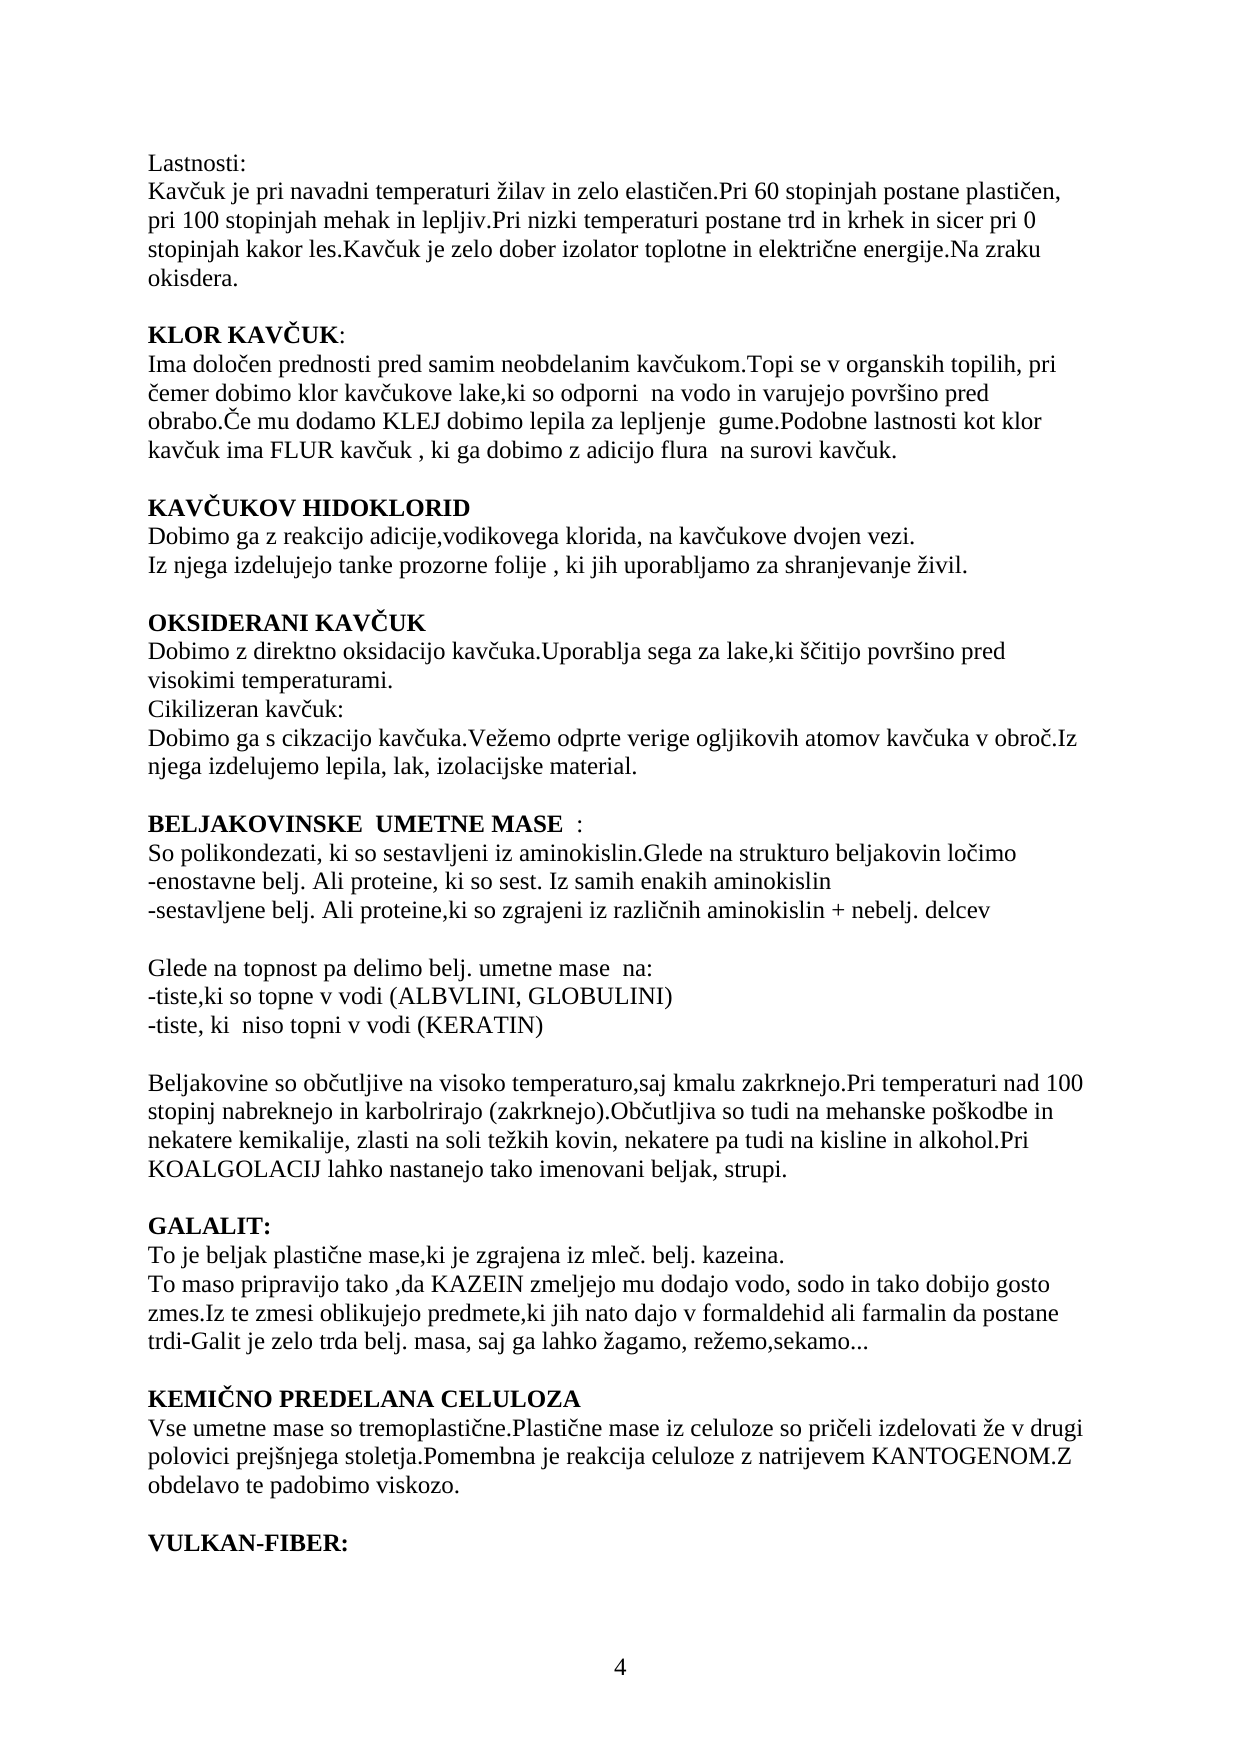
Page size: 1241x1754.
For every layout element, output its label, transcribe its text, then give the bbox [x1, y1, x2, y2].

text Cikilizeran kavčuk: [148, 694, 1093, 723]
text -enostavne belj. Ali proteine, ki so sest. Iz samih enakih aminokislin [148, 866, 1093, 895]
text -tiste, ki niso topni v vodi (KERATIN) [148, 1010, 1093, 1039]
text -tiste,ki so topne v vodi (ALBVLINI, GLOBULINI) [148, 981, 1093, 1010]
text Dobimo z direktno oksidacijo kavčuka.Uporablja sega za lake,ki ščitijo površino pred visokimi temperaturami. [148, 636, 1093, 694]
text Lastnosti: [148, 148, 1093, 176]
text BELJAKOVINSKE UMETNE MASE : [148, 809, 1093, 838]
text Dobimo ga s cikzacijo kavčuka.Vežemo odprte verige ogljikovih atomov kavčuka v obroč.Iz njega izdelujemo lepila, lak, izolacijske material. [148, 723, 1093, 780]
text To je beljak plastične mase,ki je zgrajena iz mleč. belj. kazeina. [148, 1240, 1093, 1269]
text GALALIT: [148, 1211, 1093, 1240]
text Kavčuk je pri navadni temperaturi žilav in zelo elastičen.Pri 60 stopinjah postane plastičen, pri 100 stopinjah mehak in lepljiv.Pri nizki temperaturi postane trd in krhek in sicer pri 0 stopinjah kakor les.Kavčuk je zelo dober izolator toplotne in električne energije.Na zraku okisdera. [148, 176, 1093, 291]
text Vse umetne mase so tremoplastične.Plastične mase iz celuloze so pričeli izdelovati že v drugi polovici prejšnjega stoletja.Pomembna je reakcija celuloze z natrijevem KANTOGENOM.Z obdelavo te padobimo viskozo. [148, 1413, 1093, 1499]
text Dobimo ga z reakcijo adicije,vodikovega klorida, na kavčukove dvojen vezi. [148, 521, 1093, 550]
text So polikondezati, ki so sestavljeni iz aminokislin.Glede na strukturo beljakovin ločimo [148, 838, 1093, 866]
text Glede na topnost pa delimo belj. umetne mase na: [148, 953, 1093, 981]
subtitle OKSIDERANI KAVČUK [148, 608, 1093, 636]
text Ima določen prednosti pred samim neobdelanim kavčukom.Topi se v organskih topilih, pri čemer dobimo klor kavčukove lake,ki so odporni na vodo in varujejo površino pred obrabo.Če mu dodamo KLEJ dobimo lepila za lepljenje gume.Podobne lastnosti kot klor kavčuk ima FLUR kavčuk , ki ga dobimo z adicijo flura na surovi kavčuk. [148, 349, 1093, 464]
subtitle KAVČUKOV HIDOKLORID [148, 493, 1093, 521]
text Beljakovine so občutljive na visoko temperaturo,saj kmalu zakrknejo.Pri temperaturi nad 100 stopinj nabreknejo in karbolrirajo (zakrknejo).Občutljiva so tudi na mehanske poškodbe in nekatere kemikalije, zlasti na soli težkih kovin, nekatere pa tudi na kisline in alkohol.Pri KOALGOLACIJ lahko nastanejo tako imenovani beljak, strupi. [148, 1068, 1093, 1183]
text VULKAN-FIBER: [148, 1528, 1093, 1556]
text KLOR KAVČUK: [148, 320, 1093, 349]
text To maso pripravijo tako ,da KAZEIN zmeljejo mu dodajo vodo, sodo in tako dobijo gosto zmes.Iz te zmesi oblikujejo predmete,ki jih nato dajo v formaldehid ali farmalin da postane trdi-Galit je zelo trda belj. masa, saj ga lahko žagamo, režemo,sekamo... [148, 1269, 1093, 1355]
text -sestavljene belj. Ali proteine,ki so zgrajeni iz različnih aminokislin + nebelj. delcev [148, 895, 1093, 924]
text Iz njega izdelujejo tanke prozorne folije , ki jih uporabljamo za shranjevanje živil. [148, 550, 1093, 579]
subtitle KEMIČNO PREDELANA CELULOZA [148, 1384, 1093, 1413]
